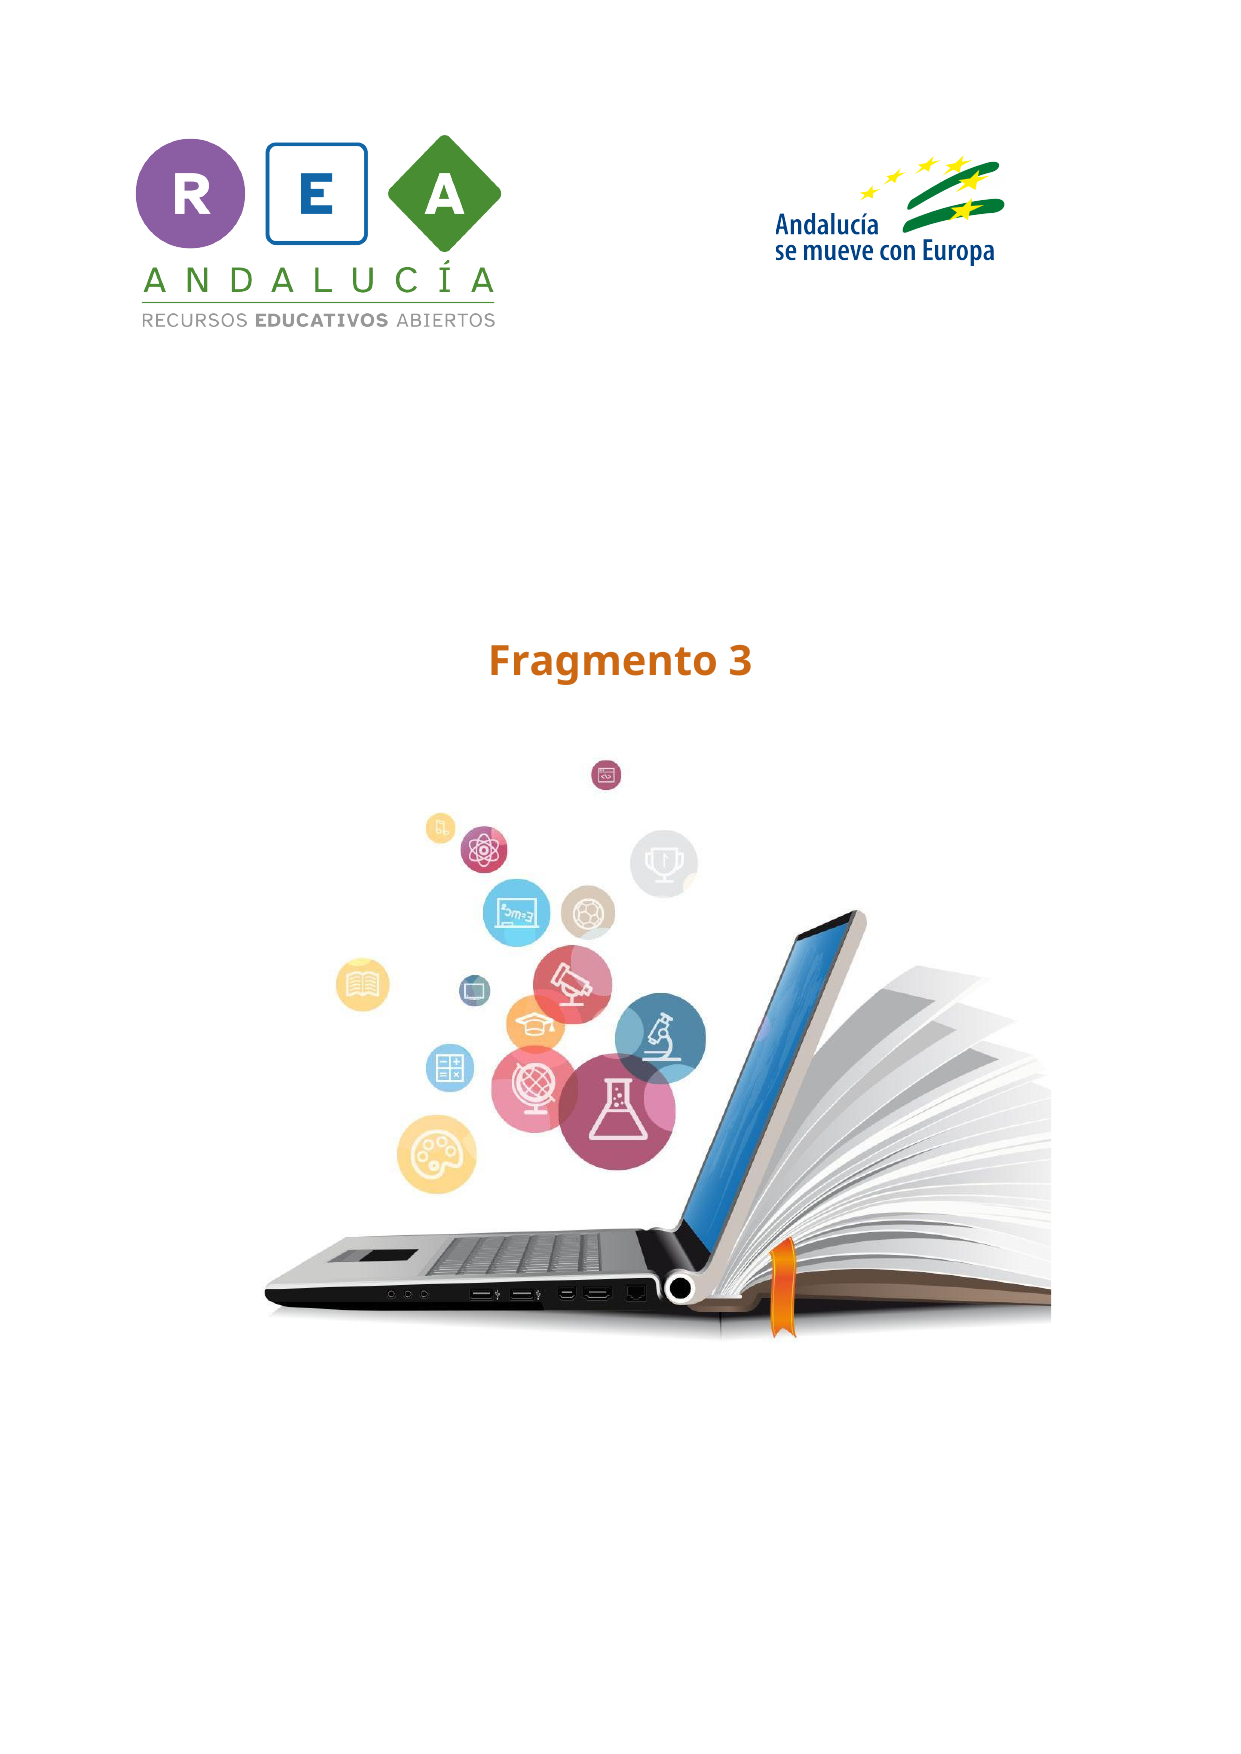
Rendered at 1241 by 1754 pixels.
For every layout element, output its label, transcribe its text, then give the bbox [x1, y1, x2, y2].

picture [118, 118, 520, 355]
title Fragmento 3 [118, 631, 1122, 687]
picture [776, 155, 1007, 266]
picture [219, 727, 1052, 1369]
